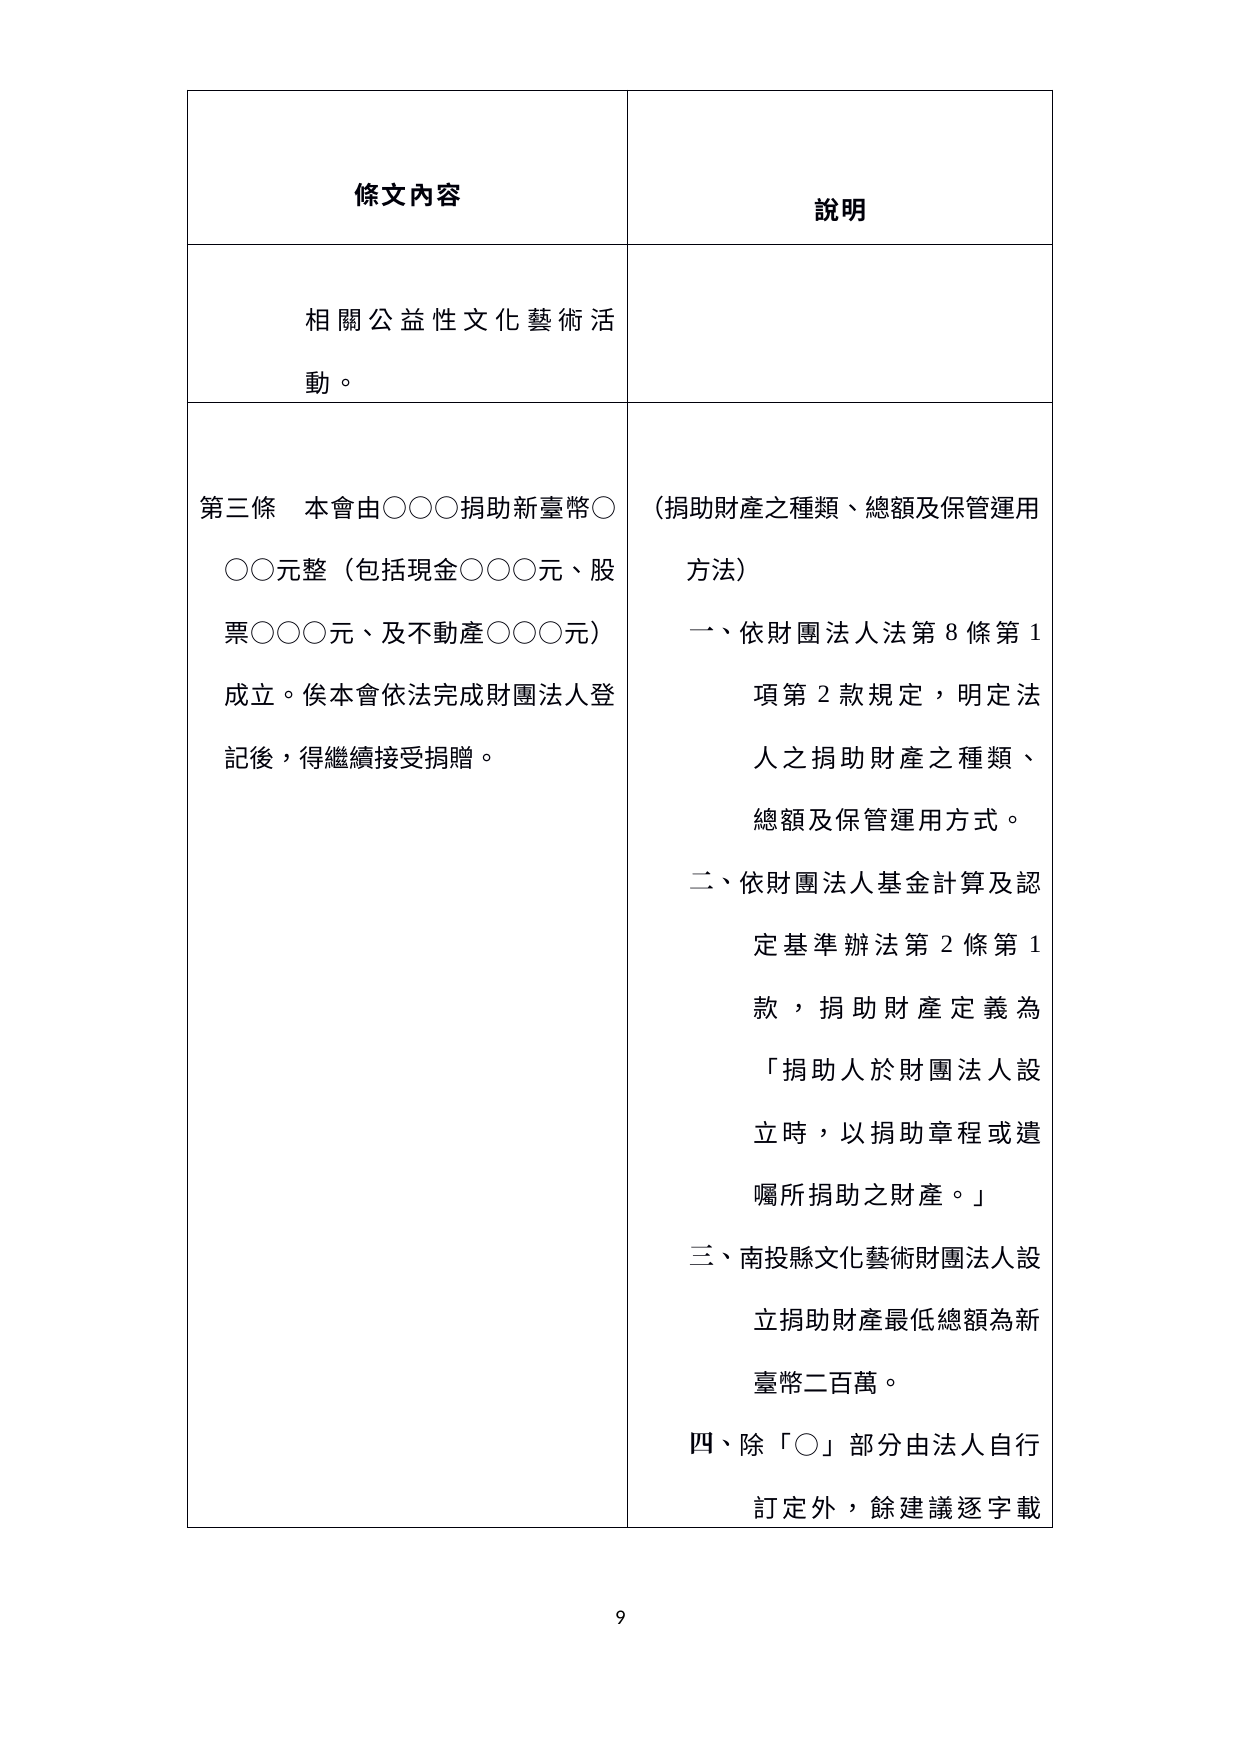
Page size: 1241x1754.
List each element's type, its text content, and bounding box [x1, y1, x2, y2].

table_cell [628, 245, 1052, 402]
table_cell （捐助財產之種類、總額及保管運用方法） 依財團法人法第8條第1項第2款規定，明定法人之捐助財產之種類、總額及保管運用方式。 依財團法人基金計算及認定基準辦法第2條第1款，捐助財產定義為「捐助人於財團法人設立時，以捐助章程或遺囑所捐助之財產。」 南投縣文化藝術財團法人設立捐助財產最低總額為新臺幣二百萬。 除「○」部分由法人自行訂定外，餘建議逐字載明之。 [628, 403, 1052, 1527]
table_cell 第三條 本會由○○○捐助新臺幣○○○元整（包括現金○○○元、股票○○○元、及不動產○○○元）成立。俟本會依法完成財團法人登記後，得繼續接受捐贈。 [188, 403, 627, 1527]
table_header 說明 [628, 91, 1052, 244]
table_cell 相關公益性文化藝術活動。 [188, 245, 627, 402]
table_header 條文內容 [188, 91, 627, 244]
